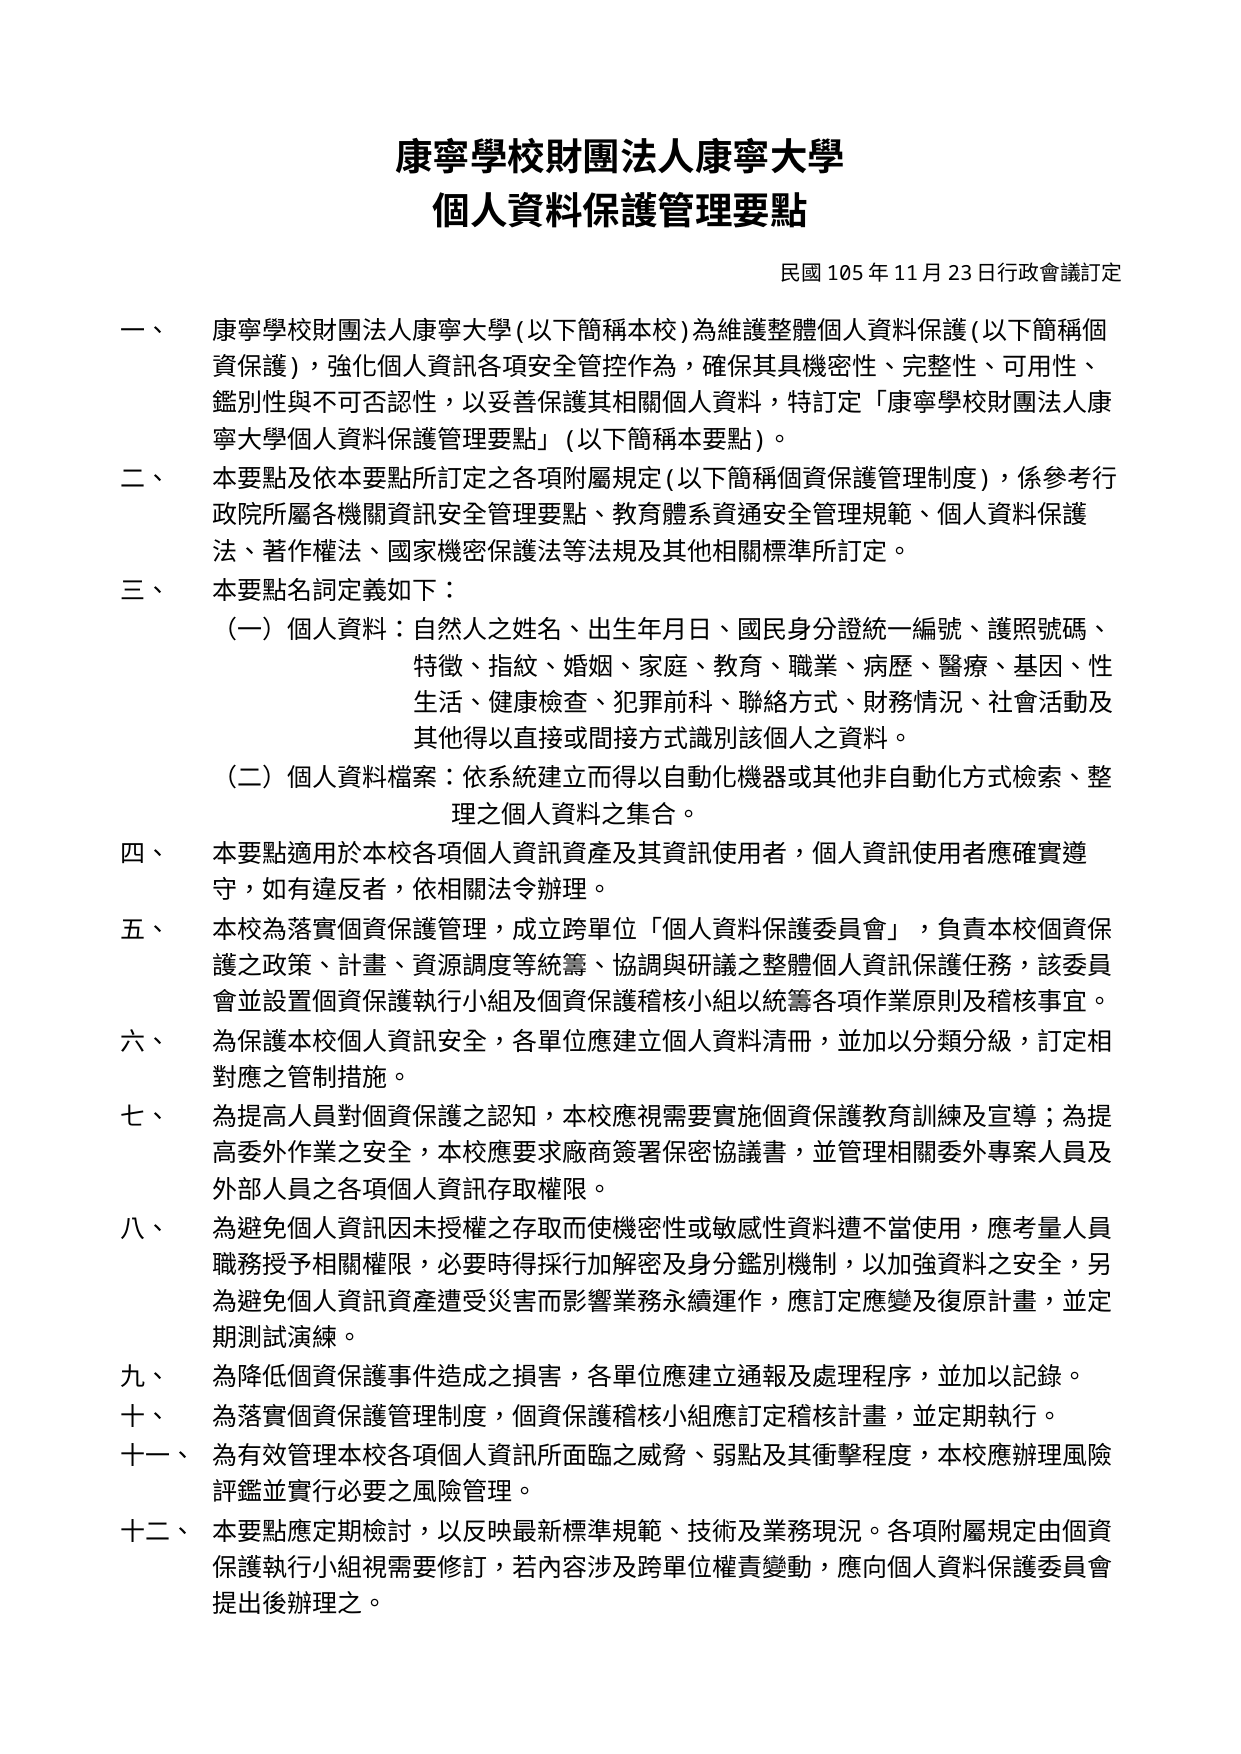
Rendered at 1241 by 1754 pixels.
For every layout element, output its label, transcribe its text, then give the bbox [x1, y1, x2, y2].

table_cell 十一、 [118, 1434, 211, 1509]
table_cell 為保護本校個人資訊安全，各單位應建立個人資料清冊，並加以分類分級，訂定相對應之管制措施。 [211, 1020, 1122, 1095]
table_cell 本要點及依本要點所訂定之各項附屬規定(以下簡稱個資保護管理制度)，係參考行政院所屬各機關資訊安全管理要點、教育體系資通安全管理規範、個人資料保護法、著作權法、國家機密保護法等法規及其他相關標準所訂定。 [211, 457, 1122, 569]
table_cell 本校為落實個資保護管理，成立跨單位「個人資料保護委員會」，負責本校個資保護之政策、計畫、資源調度等統籌、協調與研議之整體個人資訊保護任務，該委員會並設置個資保護執行小組及個資保護稽核小組以統籌各項作業原則及稽核事宜。 [211, 908, 1122, 1019]
table_cell 八、 [118, 1207, 211, 1355]
table_cell [118, 756, 211, 832]
text 民國105年11月23日行政會議訂定 [118, 256, 1122, 286]
table_cell [118, 608, 211, 756]
table_cell 十、 [118, 1395, 211, 1434]
table_cell 二、 [118, 457, 211, 569]
table_cell 十二、 [118, 1510, 211, 1621]
table_cell 為提高人員對個資保護之認知，本校應視需要實施個資保護教育訓練及宣導；為提高委外作業之安全，本校應要求廠商簽署保密協議書，並管理相關委外專案人員及外部人員之各項個人資訊存取權限。 [211, 1095, 1122, 1207]
table_cell （一）個人資料：自然人之姓名、出生年月日、國民身分證統一編號、護照號碼、特徵、指紋、婚姻、家庭、教育、職業、病歷、醫療、基因、性生活、健康檢查、犯罪前科、聯絡方式、財務情況、社會活動及其他得以直接或間接方式識別該個人之資料。 [211, 608, 1122, 756]
table_cell （二）個人資料檔案：依系統建立而得以自動化機器或其他非自動化方式檢索、整理之個人資料之集合。 [211, 756, 1122, 832]
table_cell 七、 [118, 1095, 211, 1207]
table_cell 本要點名詞定義如下： [211, 569, 1122, 608]
table_cell 三、 [118, 569, 211, 608]
table_cell 為避免個人資訊因未授權之存取而使機密性或敏感性資料遭不當使用，應考量人員職務授予相關權限，必要時得採行加解密及身分鑑別機制，以加強資料之安全，另為避免個人資訊資產遭受災害而影響業務永續運作，應訂定應變及復原計畫，並定期測試演練。 [211, 1207, 1122, 1355]
table_cell 本要點應定期檢討，以反映最新標準規範、技術及業務現況。各項附屬規定由個資保護執行小組視需要修訂，若內容涉及跨單位權責變動，應向個人資料保護委員會提出後辦理之。 [211, 1510, 1122, 1621]
text 個人資料保護管理要點 [118, 181, 1122, 236]
table_cell 九、 [118, 1355, 211, 1394]
table_cell 五、 [118, 908, 211, 1019]
table_header 康寧學校財團法人康寧大學(以下簡稱本校)為維護整體個人資料保護(以下簡稱個資保護)，強化個人資訊各項安全管控作為，確保其具機密性、完整性、可用性、鑑別性與不可否認性，以妥善保護其相關個人資料，特訂定「康寧學校財團法人康寧大學個人資料保護管理要點」(以下簡稱本要點)。 [211, 309, 1122, 457]
table_cell 為有效管理本校各項個人資訊所面臨之威脅、弱點及其衝擊程度，本校應辦理風險評鑑並實行必要之風險管理。 [211, 1434, 1122, 1509]
table_cell 四、 [118, 832, 211, 908]
table_cell 為落實個資保護管理制度，個資保護稽核小組應訂定稽核計畫，並定期執行。 [211, 1395, 1122, 1434]
text 康寧學校財團法人康寧大學 [118, 127, 1122, 181]
table_header 一、 [118, 309, 211, 457]
table_cell 為降低個資保護事件造成之損害，各單位應建立通報及處理程序，並加以記錄。 [211, 1355, 1122, 1394]
table_cell 六、 [118, 1020, 211, 1095]
table_cell 本要點適用於本校各項個人資訊資產及其資訊使用者，個人資訊使用者應確實遵守，如有違反者，依相關法令辦理。 [211, 832, 1122, 908]
